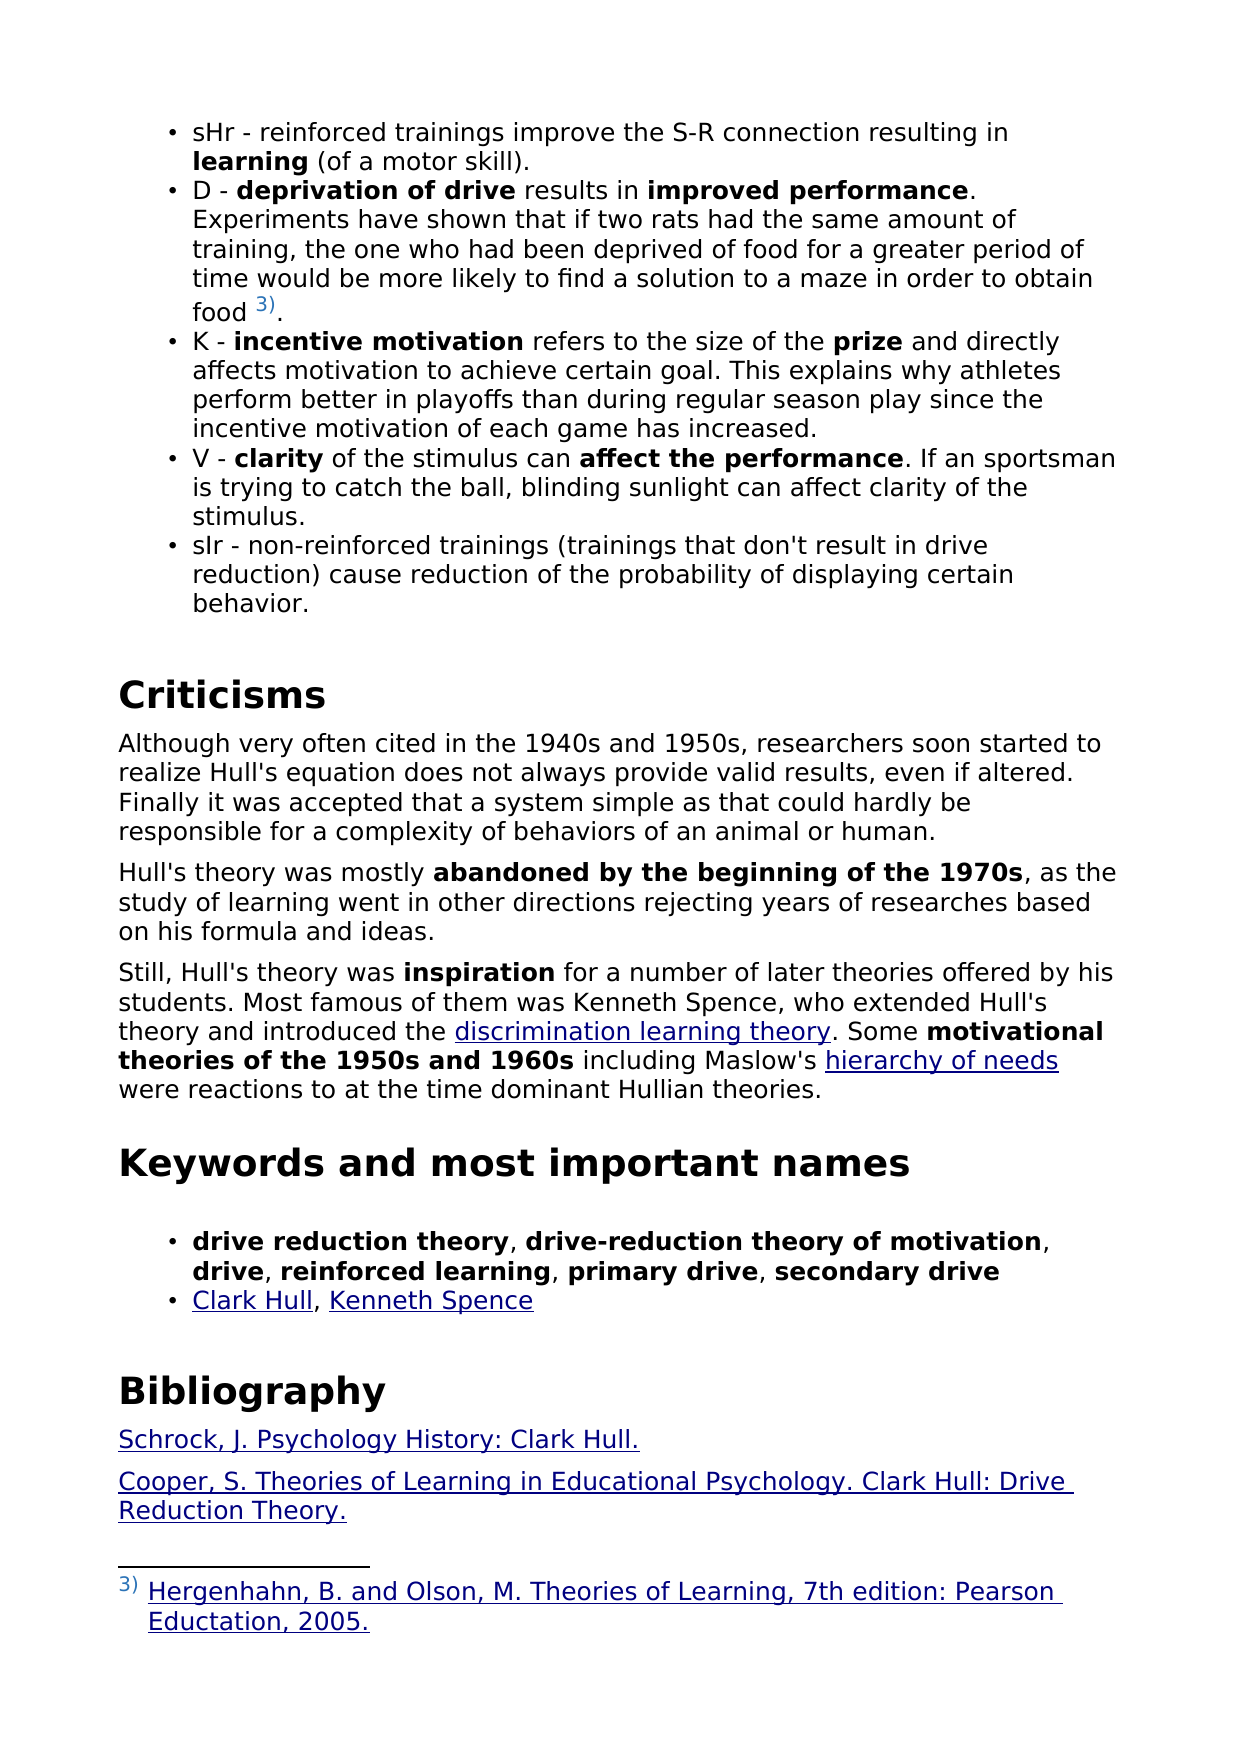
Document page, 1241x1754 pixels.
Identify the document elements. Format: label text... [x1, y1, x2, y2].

text Still, Hull's theory was inspiration for a number of later theories offered by his students. Most famous of them was Kenneth Spence, who extended Hull's theory and introduced the discrimination learning theory. Some motivational theories of the 1950s and 1960s including Maslow's hierarchy of needs were reactions to at the time dominant Hullian theories. [118, 959, 1122, 1104]
text Hull's theory was mostly abandoned by the beginning of the 1970s, as the study of learning went in other directions rejecting years of researches based on his formula and ideas. [118, 859, 1122, 946]
text Cooper, S. Theories of Learning in Educational Psychology. Clark Hull: Drive Reduction Theory. [118, 1467, 1122, 1526]
list D - deprivation of drive results in improved performance. Experiments have shown that if two rats had the same amount of training, the one who had been deprived of food for a greater period of time would be more likely to find a solution to a maze in order to obtain food . [177, 176, 1122, 327]
list Hergenhahn, B. and Olson, M. Theories of Learning, 7th edition: Pearson Eductation, 2005. [118, 1573, 1122, 1636]
text Although very often cited in the 1940s and 1950s, researchers soon started to realize Hull's equation does not always provide valid results, even if altered. Finally it was accepted that a system simple as that could hardly be responsible for a complexity of behaviors of an animal or human. [118, 729, 1122, 846]
list V - clarity of the stimulus can affect the performance. If an sportsman is trying to catch the ball, blinding sunlight can affect clarity of the stimulus. [177, 444, 1122, 531]
text Schrock, J. Psychology History: Clark Hull. [118, 1426, 1122, 1455]
list Clark Hull, Kenneth Spence [177, 1286, 1122, 1315]
list drive reduction theory, drive-reduction theory of motivation, drive, reinforced learning, primary drive, secondary drive [177, 1228, 1122, 1286]
subtitle Criticisms [118, 673, 1122, 717]
subtitle Bibliography [118, 1369, 1122, 1413]
list K - incentive motivation refers to the size of the prize and directly affects motivation to achieve certain goal. This explains why athletes perform better in playoffs than during regular season play since the incentive motivation of each game has increased. [177, 327, 1122, 444]
list sIr - non-reinforced trainings (trainings that don't result in drive reduction) cause reduction of the probability of displaying certain behavior. [177, 531, 1122, 619]
subtitle Keywords and most important names [118, 1142, 1122, 1186]
list sHr - reinforced trainings improve the S-R connection resulting in learning (of a motor skill). [177, 118, 1122, 176]
